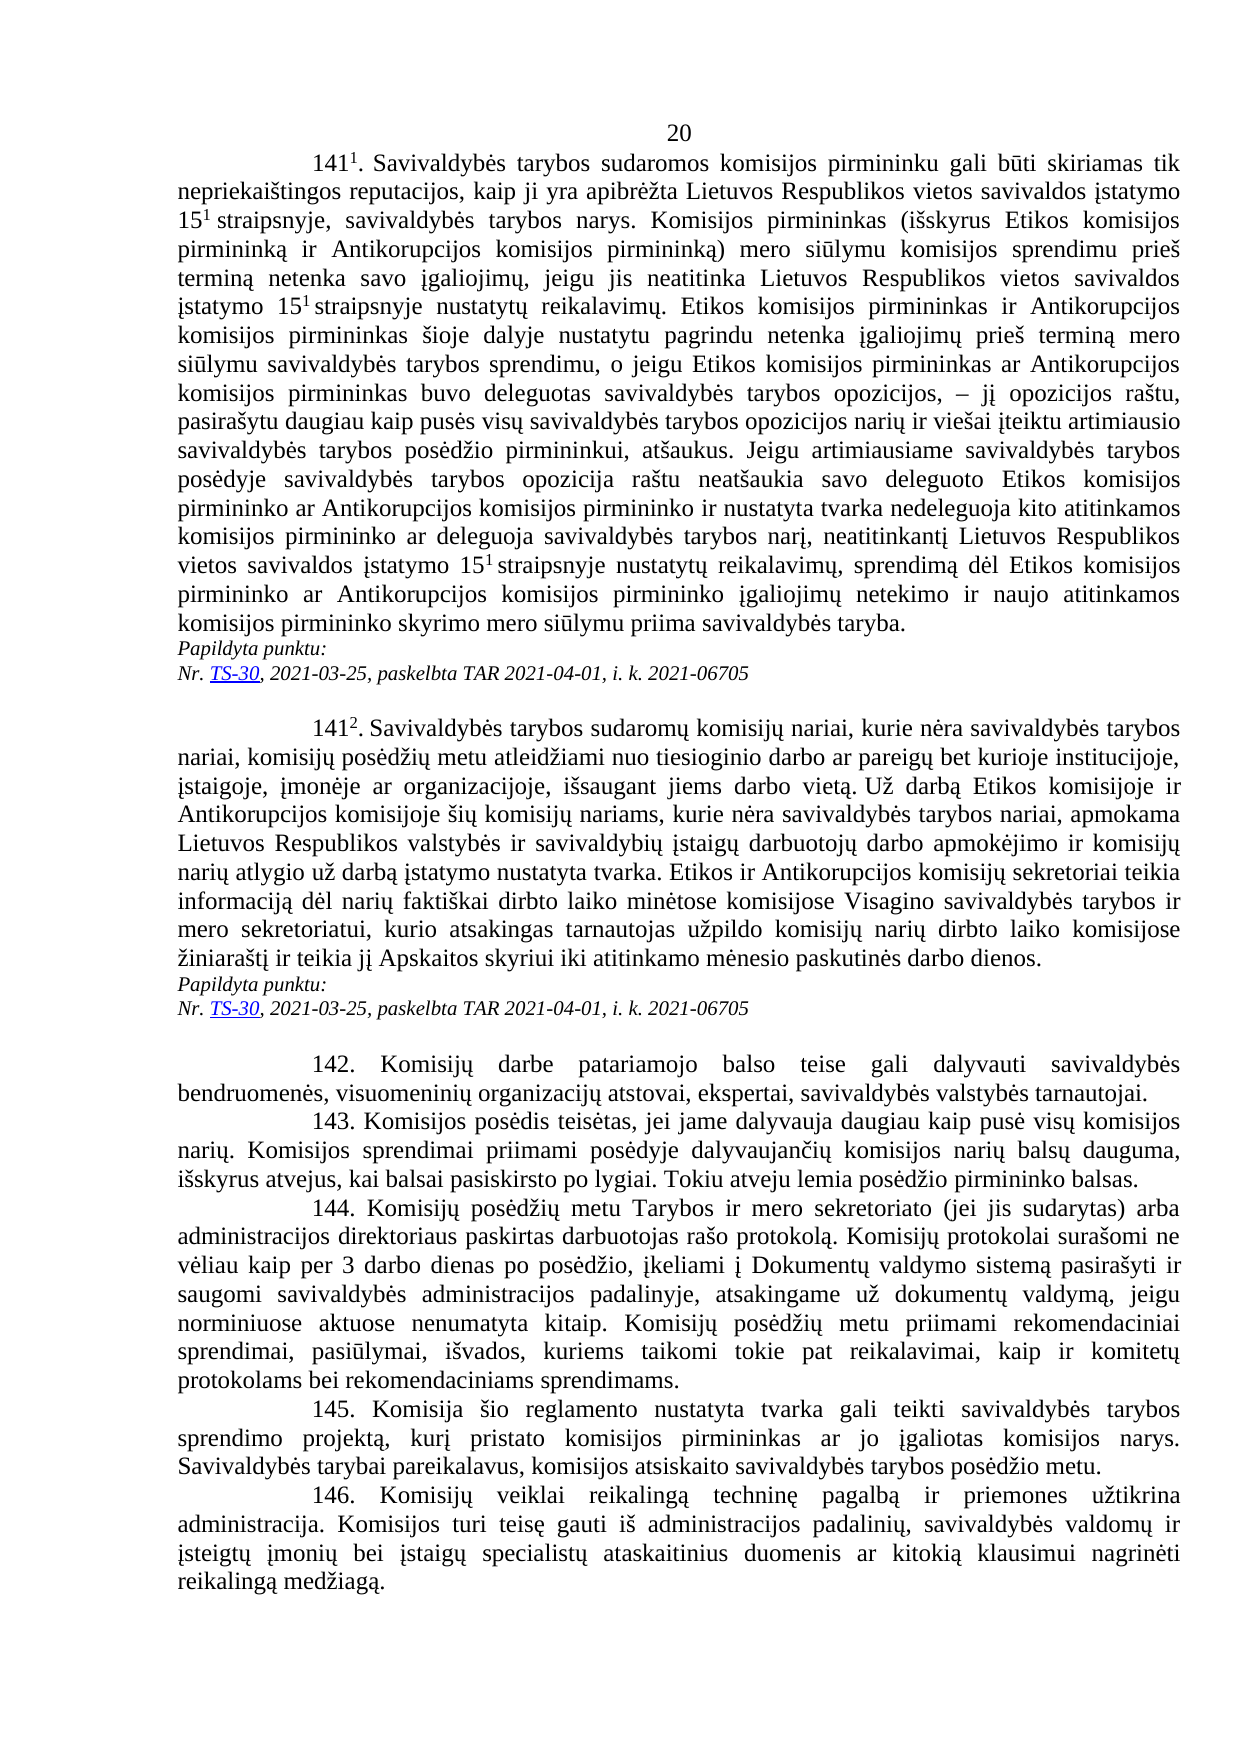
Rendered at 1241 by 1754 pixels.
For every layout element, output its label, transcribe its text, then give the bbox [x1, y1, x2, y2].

text 142. Komisijų darbe patariamojo balso teise gali dalyvauti savivaldybės bendruomenės, visuomeninių organizacijų atstovai, ekspertai, savivaldybės valstybės tarnautojai. [177, 1049, 1181, 1106]
text Papildyta punktu: [177, 972, 1181, 996]
text 145. Komisija šio reglamento nustatyta tvarka gali teikti savivaldybės tarybos sprendimo projektą, kurį pristato komisijos pirmininkas ar jo įgaliotas komisijos narys. Savivaldybės tarybai pareikalavus, komisijos atsiskaito savivaldybės tarybos posėdžio metu. [177, 1394, 1181, 1480]
text 1411. Savivaldybės tarybos sudaromos komisijos pirmininku gali būti skiriamas tik nepriekaištingos reputacijos, kaip ji yra apibrėžta Lietuvos Respublikos vietos savivaldos įstatymo 151 straipsnyje, savivaldybės tarybos narys. Komisijos pirmininkas (išskyrus Etikos komisijos pirmininką ir Antikorupcijos komisijos pirmininką) mero siūlymu komisijos sprendimu prieš terminą netenka savo įgaliojimų, jeigu jis neatitinka Lietuvos Respublikos vietos savivaldos įstatymo 151 straipsnyje nustatytų reikalavimų. Etikos komisijos pirmininkas ir Antikorupcijos komisijos pirmininkas šioje dalyje nustatytu pagrindu netenka įgaliojimų prieš terminą mero siūlymu savivaldybės tarybos sprendimu, o jeigu Etikos komisijos pirmininkas ar Antikorupcijos komisijos pirmininkas buvo deleguotas savivaldybės tarybos opozicijos, – jį opozicijos raštu, pasirašytu daugiau kaip pusės visų savivaldybės tarybos opozicijos narių ir viešai įteiktu artimiausio savivaldybės tarybos posėdžio pirmininkui, atšaukus. Jeigu artimiausiame savivaldybės tarybos posėdyje savivaldybės tarybos opozicija raštu neatšaukia savo deleguoto Etikos komisijos pirmininko ar Antikorupcijos komisijos pirmininko ir nustatyta tvarka nedeleguoja kito atitinkamos komisijos pirmininko ar deleguoja savivaldybės tarybos narį, neatitinkantį Lietuvos Respublikos vietos savivaldos įstatymo 151 straipsnyje nustatytų reikalavimų, sprendimą dėl Etikos komisijos pirmininko ar Antikorupcijos komisijos pirmininko įgaliojimų netekimo ir naujo atitinkamos komisijos pirmininko skyrimo mero siūlymu priima savivaldybės taryba. [177, 148, 1181, 636]
text 144. Komisijų posėdžių metu Tarybos ir mero sekretoriato (jei jis sudarytas) arba administracijos direktoriaus paskirtas darbuotojas rašo protokolą. Komisijų protokolai surašomi ne vėliau kaip per 3 darbo dienas po posėdžio, įkeliami į Dokumentų valdymo sistemą pasirašyti ir saugomi savivaldybės administracijos padalinyje, atsakingame už dokumentų valdymą, jeigu norminiuose aktuose nenumatyta kitaip. Komisijų posėdžių metu priimami rekomendaciniai sprendimai, pasiūlymai, išvados, kuriems taikomi tokie pat reikalavimai, kaip ir komitetų protokolams bei rekomendaciniams sprendimams. [177, 1193, 1181, 1394]
text 146. Komisijų veiklai reikalingą techninę pagalbą ir priemones užtikrina administracija. Komisijos turi teisę gauti iš administracijos padalinių, savivaldybės valdomų ir įsteigtų įmonių bei įstaigų specialistų ataskaitinius duomenis ar kitokią klausimui nagrinėti reikalingą medžiagą. [177, 1480, 1181, 1595]
text Papildyta punktu: [177, 636, 1181, 660]
text Nr. TS-30, 2021-03-25, paskelbta TAR 2021-04-01, i. k. 2021-06705 [177, 660, 1181, 684]
text Nr. TS-30, 2021-03-25, paskelbta TAR 2021-04-01, i. k. 2021-06705 [177, 996, 1181, 1020]
text 143. Komisijos posėdis teisėtas, jei jame dalyvauja daugiau kaip pusė visų komisijos narių. Komisijos sprendimai priimami posėdyje dalyvaujančių komisijos narių balsų dauguma, išskyrus atvejus, kai balsai pasiskirsto po lygiai. Tokiu atveju lemia posėdžio pirmininko balsas. [177, 1106, 1181, 1193]
text 1412. Savivaldybės tarybos sudaromų komisijų nariai, kurie nėra savivaldybės tarybos nariai, komisijų posėdžių metu atleidžiami nuo tiesioginio darbo ar pareigų bet kurioje institucijoje, įstaigoje, įmonėje ar organizacijoje, išsaugant jiems darbo vietą. Už darbą Etikos komisijoje ir Antikorupcijos komisijoje šių komisijų nariams, kurie nėra savivaldybės tarybos nariai, apmokama Lietuvos Respublikos valstybės ir savivaldybių įstaigų darbuotojų darbo apmokėjimo ir komisijų narių atlygio už darbą įstatymo nustatyta tvarka. Etikos ir Antikorupcijos komisijų sekretoriai teikia informaciją dėl narių faktiškai dirbto laiko minėtose komisijose Visagino savivaldybės tarybos ir mero sekretoriatui, kurio atsakingas tarnautojas užpildo komisijų narių dirbto laiko komisijose žiniaraštį ir teikia jį Apskaitos skyriui iki atitinkamo mėnesio paskutinės darbo dienos. [177, 713, 1181, 972]
